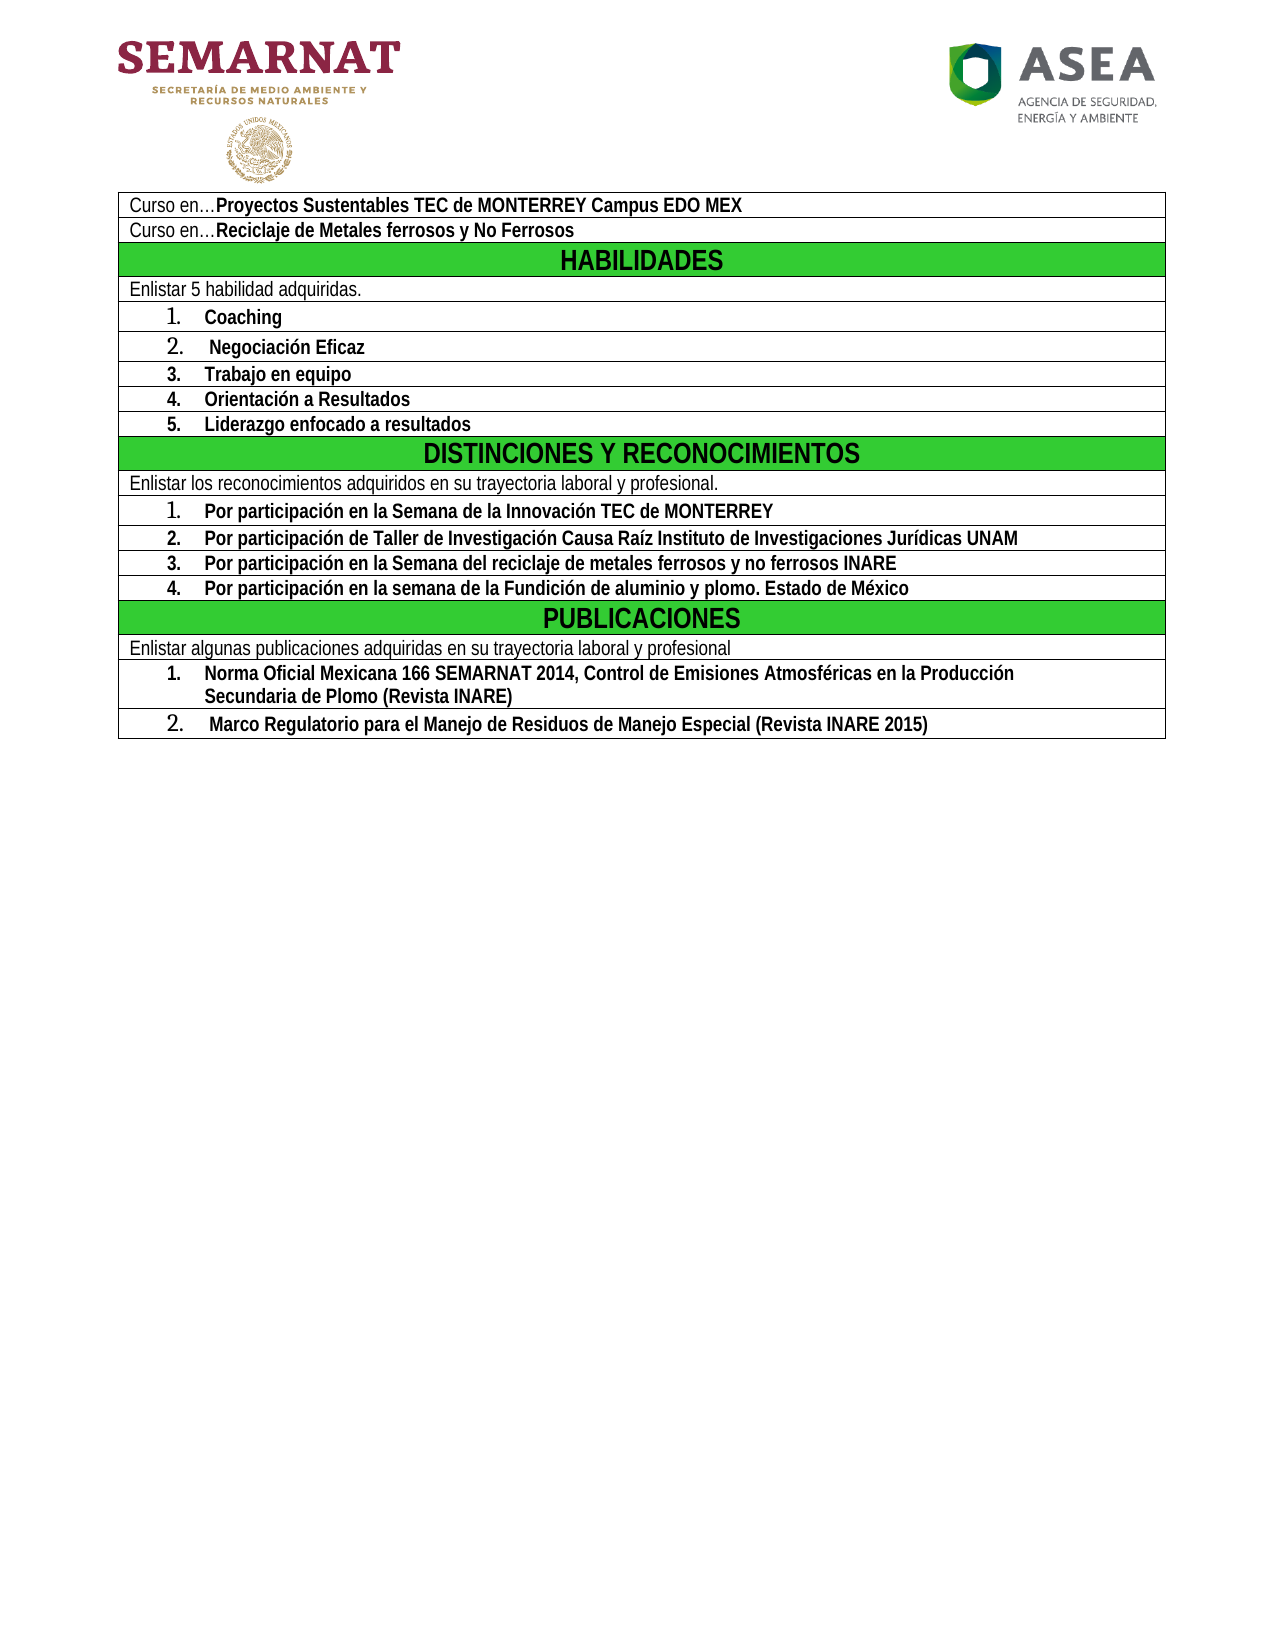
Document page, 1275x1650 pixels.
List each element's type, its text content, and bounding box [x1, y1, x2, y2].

table_cell Enlistar 5 habilidad adquiridas. [119, 277, 1165, 301]
table_cell Enlistar los reconocimientos adquiridos en su trayectoria laboral y profesional. [119, 471, 1165, 495]
table_cell Liderazgo enfocado a resultados [119, 412, 1165, 436]
table_cell Curso en…Reciclaje de Metales ferrosos y No Ferrosos [119, 218, 1165, 242]
table_cell Curso en…Proyectos Sustentables TEC de MONTERREY Campus EDO MEX [119, 193, 1165, 217]
table_cell Norma Oficial Mexicana 166 SEMARNAT 2014, Control de Emisiones Atmosféricas en la Producción Secundaria de Plomo (Revista INARE) [119, 660, 1165, 708]
table_cell Por participación de Taller de Investigación Causa Raíz Instituto de Investigaciones Jurídicas UNAM [119, 526, 1165, 550]
table_cell HABILIDADES [119, 243, 1165, 276]
table_cell PUBLICACIONES [119, 601, 1165, 634]
table_cell Por participación en la Semana de la Innovación TEC de MONTERREY [119, 496, 1165, 525]
table_cell Coaching [119, 302, 1165, 331]
table_cell Marco Regulatorio para el Manejo de Residuos de Manejo Especial (Revista INARE 2015) [119, 709, 1165, 738]
table_cell Por participación en la Semana del reciclaje de metales ferrosos y no ferrosos INARE [119, 551, 1165, 575]
table_cell Trabajo en equipo [119, 362, 1165, 386]
table_cell Por participación en la semana de la Fundición de aluminio y plomo. Estado de México [119, 576, 1165, 600]
table_cell Negociación Eficaz [119, 332, 1165, 361]
table_cell Enlistar algunas publicaciones adquiridas en su trayectoria laboral y profesional [119, 635, 1165, 659]
table_cell Orientación a Resultados [119, 387, 1165, 411]
table_cell DISTINCIONES Y RECONOCIMIENTOS [119, 437, 1165, 470]
